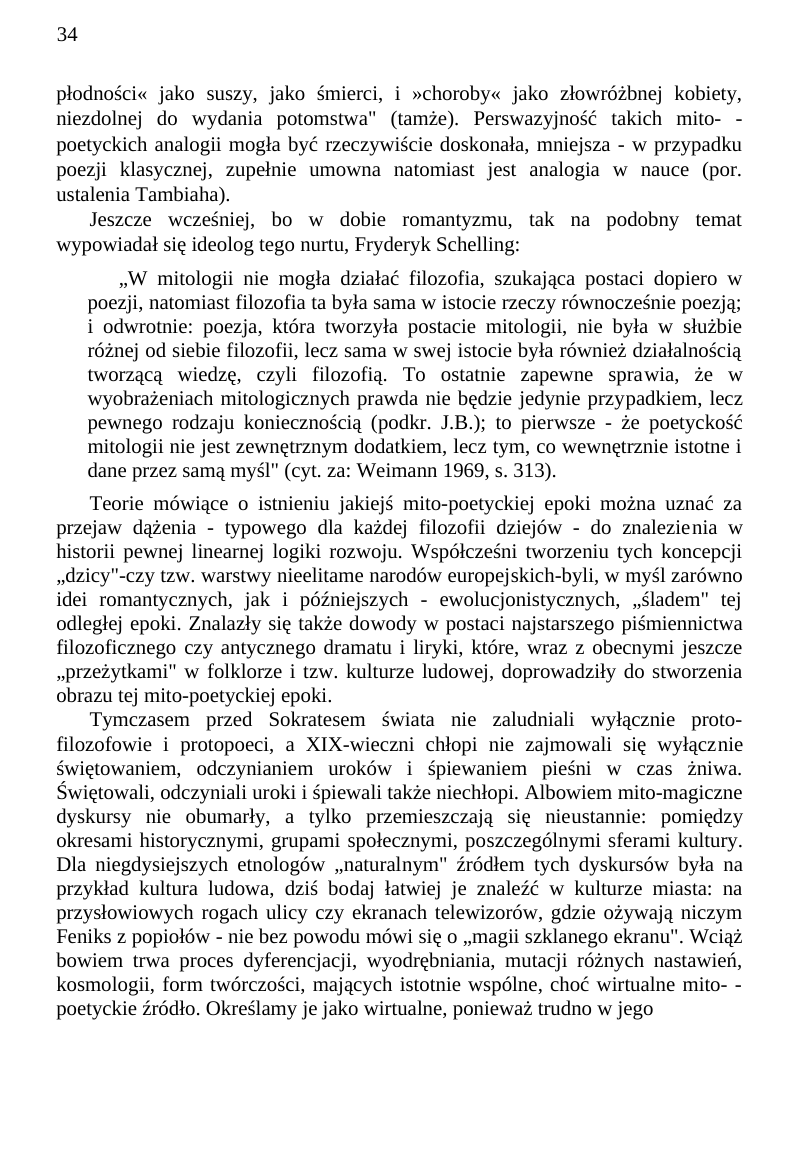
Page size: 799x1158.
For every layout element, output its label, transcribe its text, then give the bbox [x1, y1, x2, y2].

text Tymczasem przed Sokratesem świata nie zaludniali wyłącznie proto- filozofowie i protopoeci, a XIX-wieczni chłopi nie zajmowali się wyłącz­nie świętowaniem, odczynianiem uroków i śpiewaniem pieśni w czas żniwa. Świętowali, odczyniali uroki i śpiewali także niechłopi. Albowiem mito-magiczne dyskursy nie obumarły, a tylko przemieszczają się nie­ustannie: pomiędzy okresami historycznymi, grupami społecznymi, po­szczególnymi sferami kultury. Dla niegdysiejszych etnologów „natural­nym" źródłem tych dyskursów była na przykład kultura ludowa, dziś bo­daj łatwiej je znaleźć w kulturze miasta: na przysłowiowych rogach ulicy czy ekranach telewizorów, gdzie ożywają niczym Feniks z popiołów - nie bez powodu mówi się o „magii szklanego ekranu". Wciąż bowiem trwa proces dyferencjacji, wyodrębniania, mutacji różnych nastawień, kosmo­logii, form twórczości, mających istotnie wspólne, choć wirtualne mito- -poetyckie źródło. Określamy je jako wirtualne, ponieważ trudno w jego [56, 707, 743, 1020]
text 34 [57, 22, 82, 46]
text Jeszcze wcześniej, bo w dobie romantyzmu, tak na podobny temat wypowiadał się ideolog tego nurtu, Fryderyk Schelling: [56, 207, 743, 256]
text płodności« jako suszy, jako śmierci, i »choroby« jako złowróżbnej kobiety, niezdolnej do wydania potomstwa" (tamże). Perswazyjność takich mito- -poetyckich analogii mogła być rzeczywiście doskonała, mniejsza - w przypadku poezji klasycznej, zupełnie umowna natomiast jest analogia w nauce (por. ustalenia Tambiaha). [56, 81, 743, 206]
text „W mitologii nie mogła działać filozofia, szukająca postaci dopiero w poezji, natomiast filozofia ta była sama w istocie rzeczy równocześnie poezją; i odwrotnie: poezja, która tworzyła postacie mitologii, nie była w służbie różnej od siebie filozofii, lecz sama w swej istocie była również działalnością tworzącą wiedzę, czyli filozofią. To ostatnie zapewne spra­wia, że w wyobrażeniach mitologicznych prawda nie będzie jedynie przy­padkiem, lecz pewnego rodzaju koniecznością (podkr. J.B.); to pier­wsze - że poetyckość mitologii nie jest zewnętrznym dodatkiem, lecz tym, co wewnętrznie istotne i dane przez samą myśl" (cyt. za: Weimann 1969, s. 313). [87, 266, 743, 482]
text Teorie mówiące o istnieniu jakiejś mito-poetyckiej epoki można uznać za przejaw dążenia - typowego dla każdej filozofii dziejów - do znalezie­nia w historii pewnej linearnej logiki rozwoju. Współcześni tworzeniu tych koncepcji „dzicy"-czy tzw. warstwy nieelitame narodów europej­skich-byli, w myśl zarówno idei romantycznych, jak i późniejszych - ewolucjonistycznych, „śladem" tej odległej epoki. Znalazły się także do­wody w postaci najstarszego piśmiennictwa filozoficznego czy antyczne­go dramatu i liryki, które, wraz z obecnymi jeszcze „przeżytkami" w fol­klorze i tzw. kulturze ludowej, doprowadziły do stworzenia obrazu tej mito-poetyckiej epoki. [56, 491, 743, 707]
